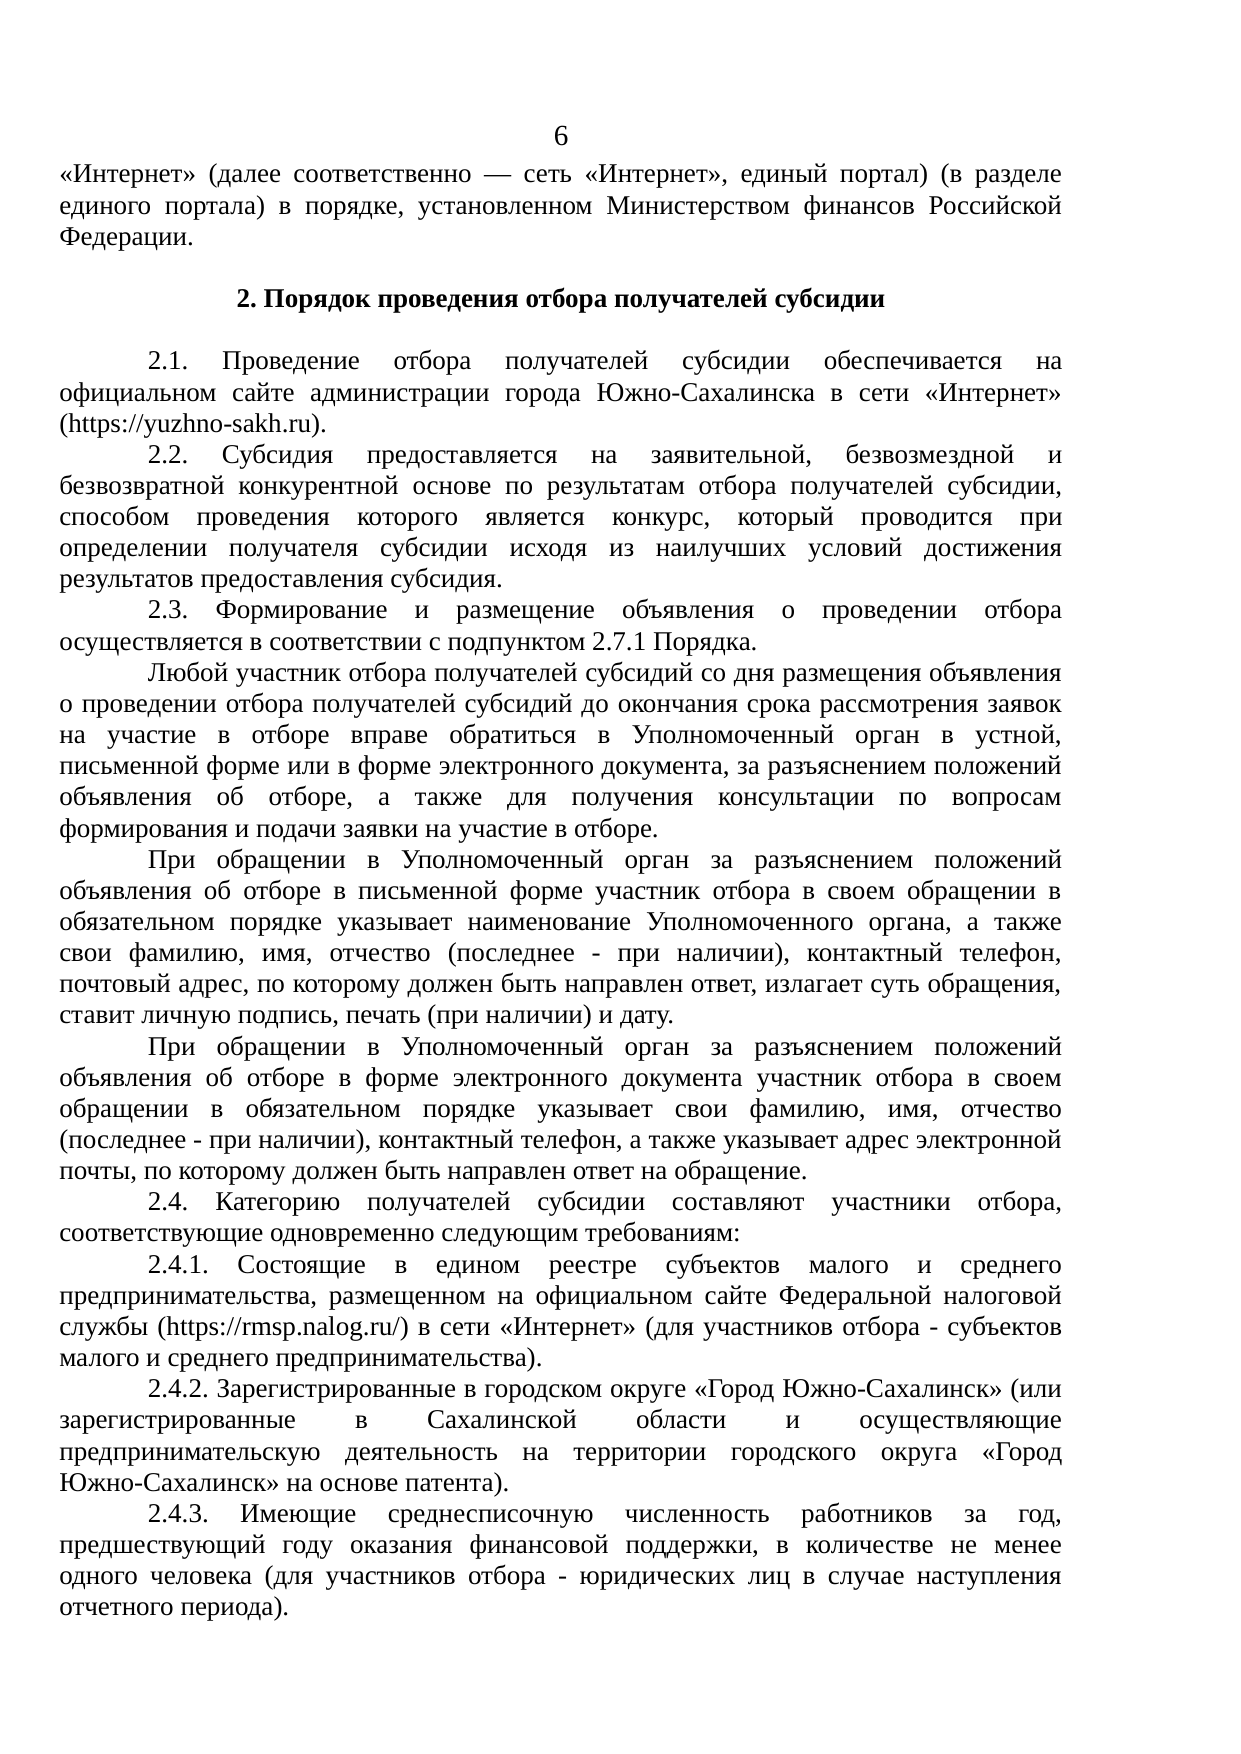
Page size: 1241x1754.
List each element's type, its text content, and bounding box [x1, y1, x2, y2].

subtitle 2.4. Категорию получателей субсидии составляют участники отбора, соответствующие одновременно следующим требованиям: [59, 1185, 1063, 1248]
subtitle 2.4.2. Зарегистрированные в городском округе «Город Южно-Сахалинск» (или зарегистрированные в Сахалинской области и осуществляющие предпринимательскую деятельность на территории городского округа «Город Южно-Сахалинск» на основе патента). [59, 1372, 1063, 1497]
subtitle 2.2. Субсидия предоставляется на заявительной, безвозмездной и безвозвратной конкурентной основе по результатам отбора получателей субсидии, способом проведения которого является конкурс, который проводится при определении получателя субсидии исходя из наилучших условий достижения результатов предоставления субсидия. [59, 438, 1063, 594]
subtitle 2.4.3. Имеющие среднесписочную численность работников за год, предшествующий году оказания финансовой поддержки, в количестве не менее одного человека (для участников отбора - юридических лиц в случае наступления отчетного периода). [59, 1497, 1063, 1621]
subtitle 2.4.1. Состоящие в едином реестре субъектов малого и среднего предпринимательства, размещенном на официальном сайте Федеральной налоговой службы (https://rmsp.nalog.ru/) в сети «Интернет» (для участников отбора - субъектов малого и среднего предпринимательства). [59, 1248, 1063, 1372]
subtitle Любой участник отбора получателей субсидий со дня размещения объявления о проведении отбора получателей субсидий до окончания срока рассмотрения заявок на участие в отборе вправе обратиться в Уполномоченный орган в устной, письменной форме или в форме электронного документа, за разъяснением положений объявления об отборе, а также для получения консультации по вопросам формирования и подачи заявки на участие в отборе. [59, 656, 1063, 843]
text 2. Порядок проведения отбора получателей субсидии [59, 282, 1063, 313]
subtitle 2.3. Формирование и размещение объявления о проведении отбора осуществляется в соответствии с подпунктом 2.7.1 Порядка. [59, 594, 1063, 656]
subtitle При обращении в Уполномоченный орган за разъяснением положений объявления об отборе в форме электронного документа участник отбора в своем обращении в обязательном порядке указывает свои фамилию, имя, отчество (последнее - при наличии), контактный телефон, а также указывает адрес электронной почты, по которому должен быть направлен ответ на обращение. [59, 1030, 1063, 1185]
subtitle 2.1. Проведение отбора получателей субсидии обеспечивается на официальном сайте администрации города Южно-Сахалинска в сети «Интернет» (https://yuzhno-sakh.ru). [59, 344, 1063, 438]
subtitle «Интернет» (далее соответственно — сеть «Интернет», единый портал) (в разделе единого портала) в порядке, установленном Министерством финансов Российской Федерации. [59, 158, 1063, 251]
subtitle При обращении в Уполномоченный орган за разъяснением положений объявления об отборе в письменной форме участник отбора в своем обращении в обязательном порядке указывает наименование Уполномоченного органа, а также свои фамилию, имя, отчество (последнее - при наличии), контактный телефон, почтовый адрес, по которому должен быть направлен ответ, излагает суть обращения, ставит личную подпись, печать (при наличии) и дату. [59, 843, 1063, 1030]
